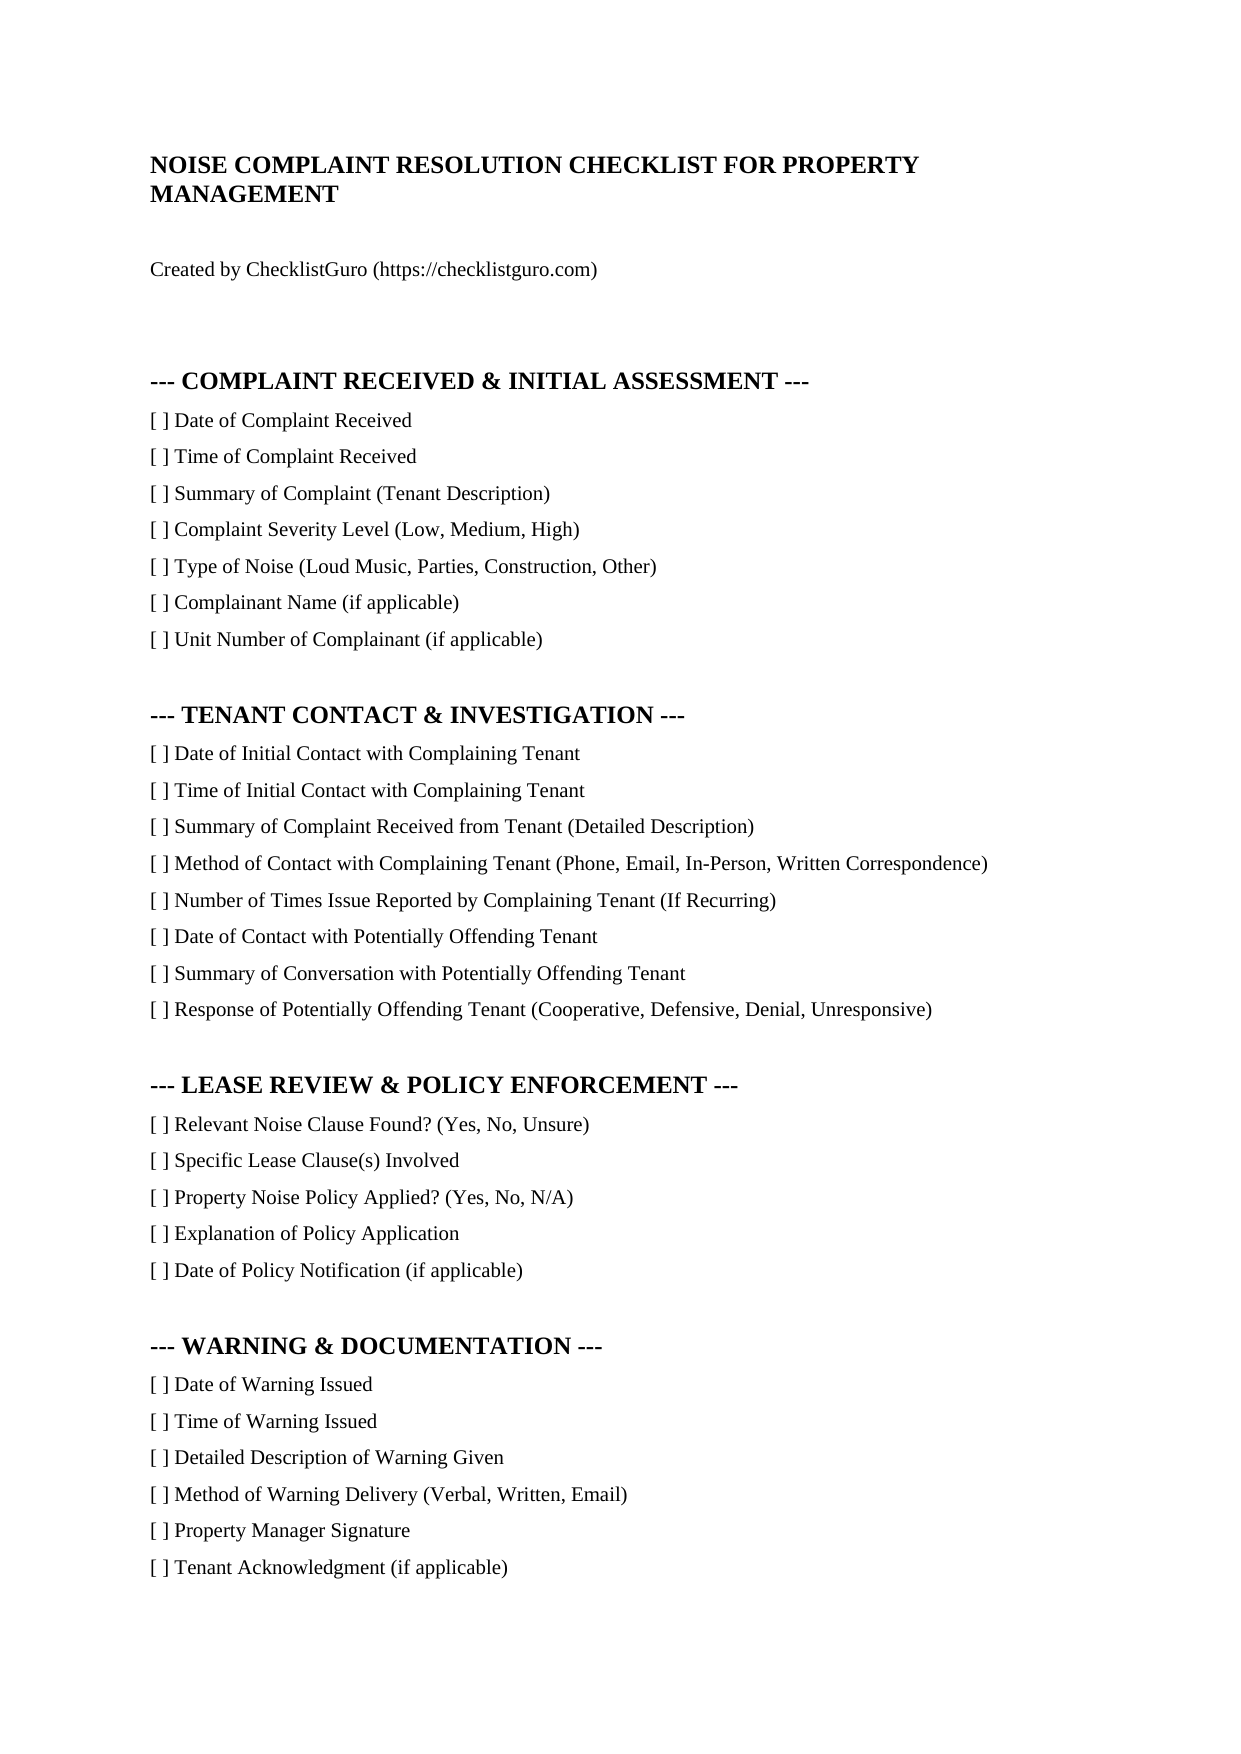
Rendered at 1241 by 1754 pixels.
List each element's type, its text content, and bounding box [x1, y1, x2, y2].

text [ ] Number of Times Issue Reported by Complaining Tenant (If Recurring) [150, 887, 1090, 912]
text [ ] Type of Noise (Loud Music, Parties, Construction, Other) [150, 554, 1090, 578]
text NOISE COMPLAINT RESOLUTION CHECKLIST FOR PROPERTY MANAGEMENT [150, 150, 1090, 207]
text [ ] Time of Complaint Received [150, 444, 1090, 468]
text Created by ChecklistGuro (https://checklistguro.com) [150, 257, 1090, 281]
text [ ] Specific Lease Clause(s) Involved [150, 1148, 1090, 1172]
text [ ] Tenant Acknowledgment (if applicable) [150, 1555, 1090, 1579]
text [ ] Method of Contact with Complaining Tenant (Phone, Email, In-Person, Written Correspondence) [150, 851, 1090, 875]
text [ ] Summary of Complaint Received from Tenant (Detailed Description) [150, 814, 1090, 838]
text [ ] Date of Complaint Received [150, 407, 1090, 432]
text [ ] Response of Potentially Offending Tenant (Cooperative, Defensive, Denial, Unresponsive) [150, 997, 1090, 1021]
text [ ] Method of Warning Delivery (Verbal, Written, Email) [150, 1482, 1090, 1506]
text [ ] Property Manager Signature [150, 1518, 1090, 1542]
text [ ] Complaint Severity Level (Low, Medium, High) [150, 517, 1090, 541]
text [ ] Explanation of Policy Application [150, 1221, 1090, 1245]
text --- WARNING & DOCUMENTATION --- [150, 1331, 1090, 1360]
text --- LEASE REVIEW & POLICY ENFORCEMENT --- [150, 1070, 1090, 1099]
text [ ] Date of Warning Issued [150, 1372, 1090, 1396]
text [ ] Relevant Noise Clause Found? (Yes, No, Unsure) [150, 1112, 1090, 1136]
text [ ] Unit Number of Complainant (if applicable) [150, 627, 1090, 651]
text [ ] Time of Warning Issued [150, 1409, 1090, 1433]
text [ ] Property Noise Policy Applied? (Yes, No, N/A) [150, 1185, 1090, 1209]
text [ ] Date of Contact with Potentially Offending Tenant [150, 924, 1090, 948]
text --- TENANT CONTACT & INVESTIGATION --- [150, 700, 1090, 729]
text [ ] Time of Initial Contact with Complaining Tenant [150, 778, 1090, 802]
text --- COMPLAINT RECEIVED & INITIAL ASSESSMENT --- [150, 366, 1090, 395]
text [ ] Summary of Complaint (Tenant Description) [150, 481, 1090, 505]
text [ ] Detailed Description of Warning Given [150, 1445, 1090, 1469]
text [ ] Complainant Name (if applicable) [150, 590, 1090, 614]
text [ ] Date of Policy Notification (if applicable) [150, 1258, 1090, 1282]
text [ ] Date of Initial Contact with Complaining Tenant [150, 741, 1090, 765]
text [ ] Summary of Conversation with Potentially Offending Tenant [150, 961, 1090, 985]
